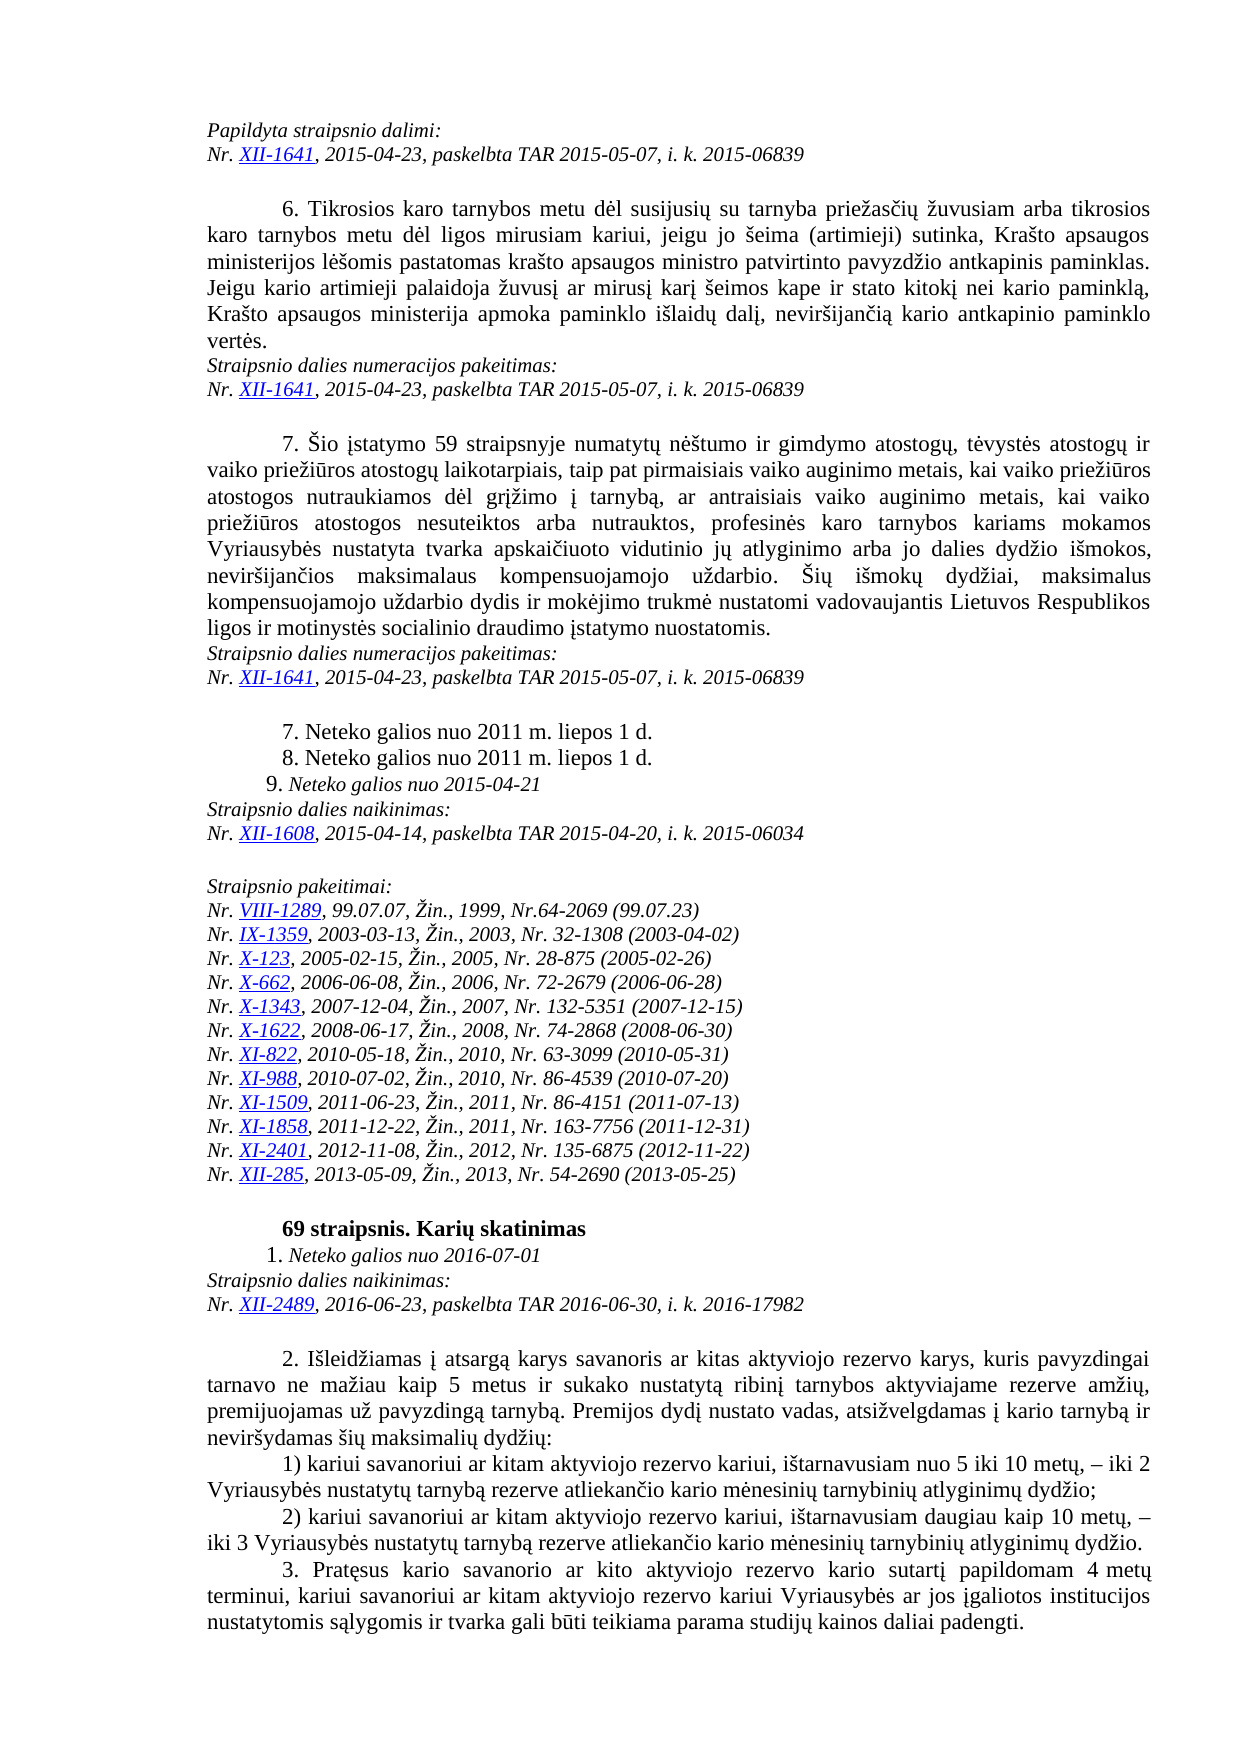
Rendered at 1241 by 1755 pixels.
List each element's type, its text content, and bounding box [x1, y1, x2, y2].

text Nr. X-662, 2006-06-08, Žin., 2006, Nr. 72-2679 (2006-06-28) [207, 970, 1152, 994]
text Nr. XI-1858, 2011-12-22, Žin., 2011, Nr. 163-7756 (2011-12-31) [207, 1114, 1152, 1138]
text 7. Neteko galios nuo 2011 m. liepos 1 d. [207, 718, 1152, 744]
text Straipsnio pakeitimai: [207, 874, 1152, 898]
text Nr. IX-1359, 2003-03-13, Žin., 2003, Nr. 32-1308 (2003-04-02) [207, 922, 1152, 946]
text Nr. XII-1608, 2015-04-14, paskelbta TAR 2015-04-20, i. k. 2015-06034 [207, 821, 1152, 845]
text Nr. XI-2401, 2012-11-08, Žin., 2012, Nr. 135-6875 (2012-11-22) [207, 1138, 1152, 1162]
text Nr. XII-1641, 2015-04-23, paskelbta TAR 2015-05-07, i. k. 2015-06839 [207, 377, 1152, 401]
text Nr. XI-988, 2010-07-02, Žin., 2010, Nr. 86-4539 (2010-07-20) [207, 1066, 1152, 1090]
text 2) kariui savanoriui ar kitam aktyviojo rezervo kariui, ištarnavusiam daugiau kaip 10 metų, – iki 3 Vyriausybės nustatytų tarnybą rezerve atliekančio kario mėnesinių tarnybinių atlyginimų dydžio. [207, 1503, 1152, 1556]
text Nr. X-123, 2005-02-15, Žin., 2005, Nr. 28-875 (2005-02-26) [207, 946, 1152, 970]
text Nr. XII-1641, 2015-04-23, paskelbta TAR 2015-05-07, i. k. 2015-06839 [207, 665, 1152, 689]
text 69 straipsnis. Karių skatinimas [207, 1215, 1152, 1242]
text Nr. VIII-1289, 99.07.07, Žin., 1999, Nr.64-2069 (99.07.23) [207, 898, 1152, 922]
text Straipsnio dalies naikinimas: [207, 1268, 1152, 1292]
text 8. Neteko galios nuo 2011 m. liepos 1 d. [207, 744, 1152, 770]
text Nr. XII-285, 2013-05-09, Žin., 2013, Nr. 54-2690 (2013-05-25) [207, 1162, 1152, 1186]
text Nr. XI-1509, 2011-06-23, Žin., 2011, Nr. 86-4151 (2011-07-13) [207, 1090, 1152, 1114]
text Nr. X-1343, 2007-12-04, Žin., 2007, Nr. 132-5351 (2007-12-15) [207, 994, 1152, 1018]
text 1. Neteko galios nuo 2016-07-01 [207, 1242, 1152, 1268]
text 6. Tikrosios karo tarnybos metu dėl susijusių su tarnyba priežasčių žuvusiam arba tikrosios karo tarnybos metu dėl ligos mirusiam kariui, jeigu jo šeima (artimieji) sutinka, Krašto apsaugos ministerijos lėšomis pastatomas krašto apsaugos ministro patvirtinto pavyzdžio antkapinis paminklas. Jeigu kario artimieji palaidoja žuvusį ar mirusį karį šeimos kape ir stato kitokį nei kario paminklą, Krašto apsaugos ministerija apmoka paminklo išlaidų dalį, neviršijančią kario antkapinio paminklo vertės. [207, 195, 1152, 353]
text Papildyta straipsnio dalimi: [207, 118, 1152, 142]
text Nr. XII-1641, 2015-04-23, paskelbta TAR 2015-05-07, i. k. 2015-06839 [207, 142, 1152, 166]
text 9. Neteko galios nuo 2015-04-21 [207, 770, 1152, 797]
text Nr. X-1622, 2008-06-17, Žin., 2008, Nr. 74-2868 (2008-06-30) [207, 1018, 1152, 1042]
text Straipsnio dalies numeracijos pakeitimas: [207, 641, 1152, 665]
text 7. Šio įstatymo 59 straipsnyje numatytų nėštumo ir gimdymo atostogų, tėvystės atostogų ir vaiko priežiūros atostogų laikotarpiais, taip pat pirmaisiais vaiko auginimo metais, kai vaiko priežiūros atostogos nutraukiamos dėl grįžimo į tarnybą, ar antraisiais vaiko auginimo metais, kai vaiko priežiūros atostogos nesuteiktos arba nutrauktos, profesinės karo tarnybos kariams mokamos Vyriausybės nustatyta tvarka apskaičiuoto vidutinio jų atlyginimo arba jo dalies dydžio išmokos, neviršijančios maksimalaus kompensuojamojo uždarbio. Šių išmokų dydžiai, maksimalus kompensuojamojo uždarbio dydis ir mokėjimo trukmė nustatomi vadovaujantis Lietuvos Respublikos ligos ir motinystės socialinio draudimo įstatymo nuostatomis. [207, 430, 1152, 641]
text Straipsnio dalies numeracijos pakeitimas: [207, 353, 1152, 377]
text 2. Išleidžiamas į atsargą karys savanoris ar kitas aktyviojo rezervo karys, kuris pavyzdingai tarnavo ne mažiau kaip 5 metus ir sukako nustatytą ribinį tarnybos aktyviajame rezerve amžių, premijuojamas už pavyzdingą tarnybą. Premijos dydį nustato vadas, atsižvelgdamas į kario tarnybą ir neviršydamas šių maksimalių dydžių: [207, 1345, 1152, 1450]
text 3. Pratęsus kario savanorio ar kito aktyviojo rezervo kario sutartį papildomam 4 metų terminui, kariui savanoriui ar kitam aktyviojo rezervo kariui Vyriausybės ar jos įgaliotos institucijos nustatytomis sąlygomis ir tvarka gali būti teikiama parama studijų kainos daliai padengti. [207, 1556, 1152, 1635]
text Nr. XII-2489, 2016-06-23, paskelbta TAR 2016-06-30, i. k. 2016-17982 [207, 1292, 1152, 1316]
text Straipsnio dalies naikinimas: [207, 797, 1152, 821]
text 1) kariui savanoriui ar kitam aktyviojo rezervo kariui, ištarnavusiam nuo 5 iki 10 metų, – iki 2 Vyriausybės nustatytų tarnybą rezerve atliekančio kario mėnesinių tarnybinių atlyginimų dydžio; [207, 1450, 1152, 1503]
text Nr. XI-822, 2010-05-18, Žin., 2010, Nr. 63-3099 (2010-05-31) [207, 1042, 1152, 1066]
